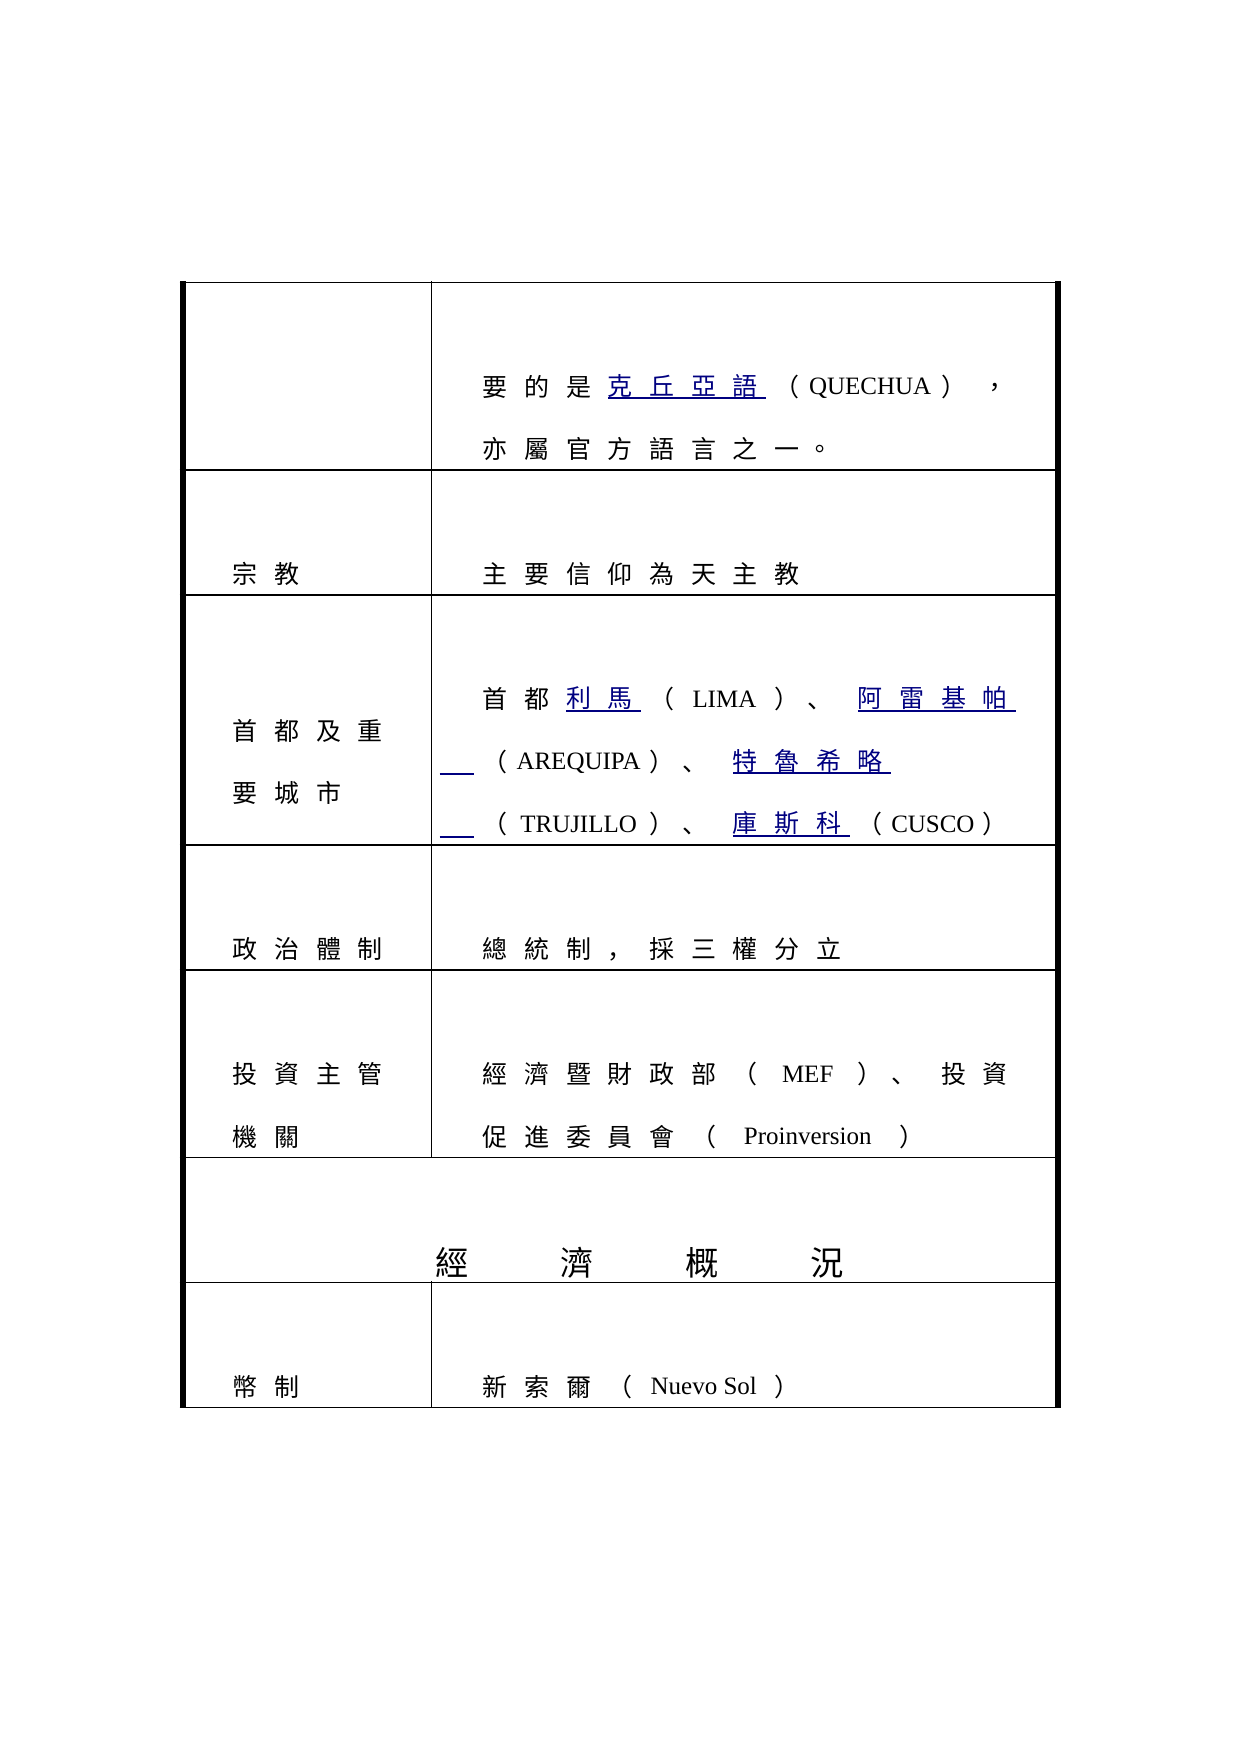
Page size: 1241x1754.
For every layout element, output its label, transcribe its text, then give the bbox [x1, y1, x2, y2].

table_cell 投資主管機關 [186, 971, 431, 1156]
table_cell 新索爾（Nuevo Sol） [432, 1283, 1055, 1406]
table_cell 宗教 [186, 471, 431, 594]
table_cell 經 濟 概 況 [186, 1158, 1055, 1281]
table_cell 幣制 [186, 1283, 431, 1406]
table_cell 主要信仰為天主教 [432, 471, 1055, 594]
table_cell 首都及重要城市 [186, 596, 431, 844]
table_cell 政治體制 [186, 846, 431, 969]
table_cell [186, 283, 431, 469]
table_cell 經濟暨財政部（MEF）、投資促進委員會（Proinversion） [432, 971, 1055, 1156]
table_cell 總統制，採三權分立 [432, 846, 1055, 969]
table_cell 要的是克丘亞語（QUECHUA），亦屬官方語言之一。 [432, 283, 1055, 469]
table_cell 首都利馬（LIMA）、阿雷基帕（AREQUIPA）、特魯希略（TRUJILLO）、庫斯科（CUSCO） [432, 596, 1055, 844]
